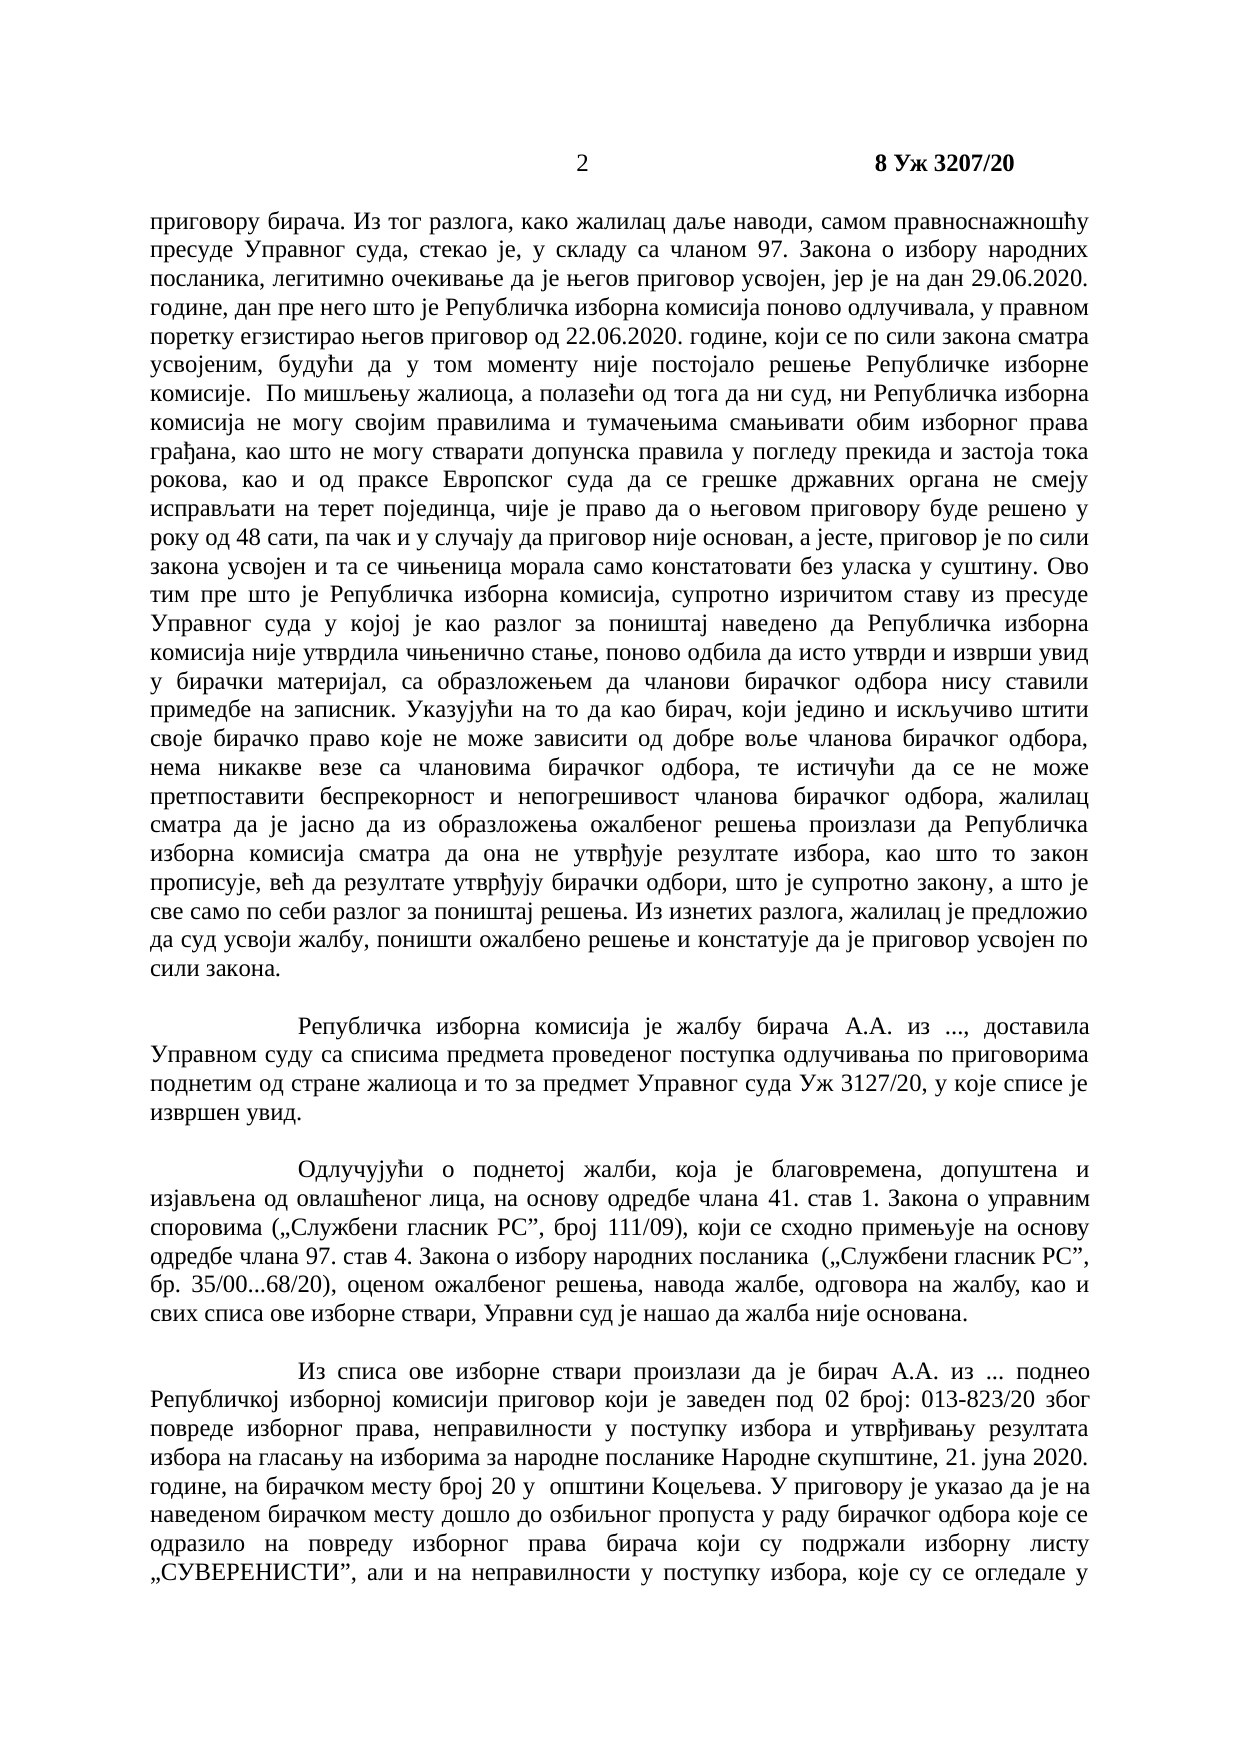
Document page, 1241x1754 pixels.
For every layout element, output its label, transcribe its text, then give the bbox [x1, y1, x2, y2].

text приговору бирача. Из тог разлога, како жалилац даље наводи, самом правноснажношћу пресуде Управног суда, стекао је, у складу са чланом 97. Закона о избору народних посланика, легитимно очекивање да је његов приговор усвојен, јер је на дан 29.06.2020. године, дан пре него што је Републичка изборна комисија поново одлучивала, у правном поретку егзистирао његов приговор од 22.06.2020. године, који се по сили закона сматра усвојеним, будући да у том моменту није постојало решење Републичке изборне комисије. По мишљењу жалиоца, а полазећи од тога да ни суд, ни Републичка изборна комисија не могу својим правилима и тумачењима смањивати обим изборног права грађана, као што не могу стварати допунска правила у погледу прекида и застоја тока рокова, као и од праксе Европског суда да се грешке државних органа не смеју исправљати на терет појединца, чије је право да о његовом приговору буде решено у року од 48 сати, па чак и у случају да приговор није основан, а јесте, приговор је по сили закона усвојен и та се чињеница морала само констатовати без уласка у суштину. Ово тим пре што је Републичка изборна комисија, супротно изричитом ставу из пресуде Управног суда у којој је као разлог за поништај наведено да Републичка изборна комисија није утврдила чињенично стање, поново одбила да исто утврди и изврши увид у бирачки материјал, са образложењем да чланови бирачког одбора нису ставили примедбе на записник. Указујући на то да као бирач, који једино и искључиво штити своје бирачко право које не може зависити од добре воље чланова бирачког одбора, нема никакве везе са члановима бирачког одбора, те истичући да се не може претпоставити беспрекорност и непогрешивост чланова бирачког одбора, жалилац сматра да је јасно да из образложења ожалбеног решења произлази да Републичка изборна комисија сматра да она не утврђује резултате избора, као што то закон прописује, већ да резултате утврђују бирачки одбори, што је супротно закону, а што је све само по себи разлог за поништај решења. Из изнетих разлога, жалилац је предложио да суд усвоји жалбу, поништи ожалбено решење и констатује да је приговор усвојен по сили закона. [150, 206, 1090, 982]
text Републичка изборна комисија је жалбу бирача А.А. из ..., доставила Управном суду са списима предмета проведеног поступка одлучивања по приговорима поднетим од стране жалиоца и то за предмет Управног суда Уж 3127/20, у које списе је извршен увид. [150, 1011, 1090, 1126]
text Из списа ове изборне ствари произлази да је бирач А.А. из ... поднео Републичкој изборној комисији приговор који је заведен под 02 број: 013-823/20 због повреде изборног права, неправилности у поступку избора и утврђивању резултата избора на гласању на изборима за народне посланике Народне скупштине, 21. јуна 2020. године, на бирачком месту број 20 у општини Коцељева. У приговору је указао да је на наведеном бирачком месту дошло до озбиљног пропуста у раду бирачког одбора које се одразило на повреду изборног права бирача који су подржали изборну листу „СУВЕРЕНИСТИ”, али и на неправилности у поступку избора, које су се огледале у [150, 1356, 1090, 1586]
text Одлучујући о поднетој жалби, која је благовремена, допуштена и изјављена од овлашћеног лица, на основу одредбе члана 41. став 1. Закона о управним споровима („Службени гласник РС”, број 111/09), који се сходно примењује на основу одредбе члана 97. став 4. Закона о избору народних посланика („Службени гласник РС”, бр. 35/00...68/20), оценом ожалбеног решења, навода жалбе, одговора на жалбу, као и свих списа ове изборне ствари, Управни суд је нашао да жалба није основана. [150, 1154, 1090, 1327]
